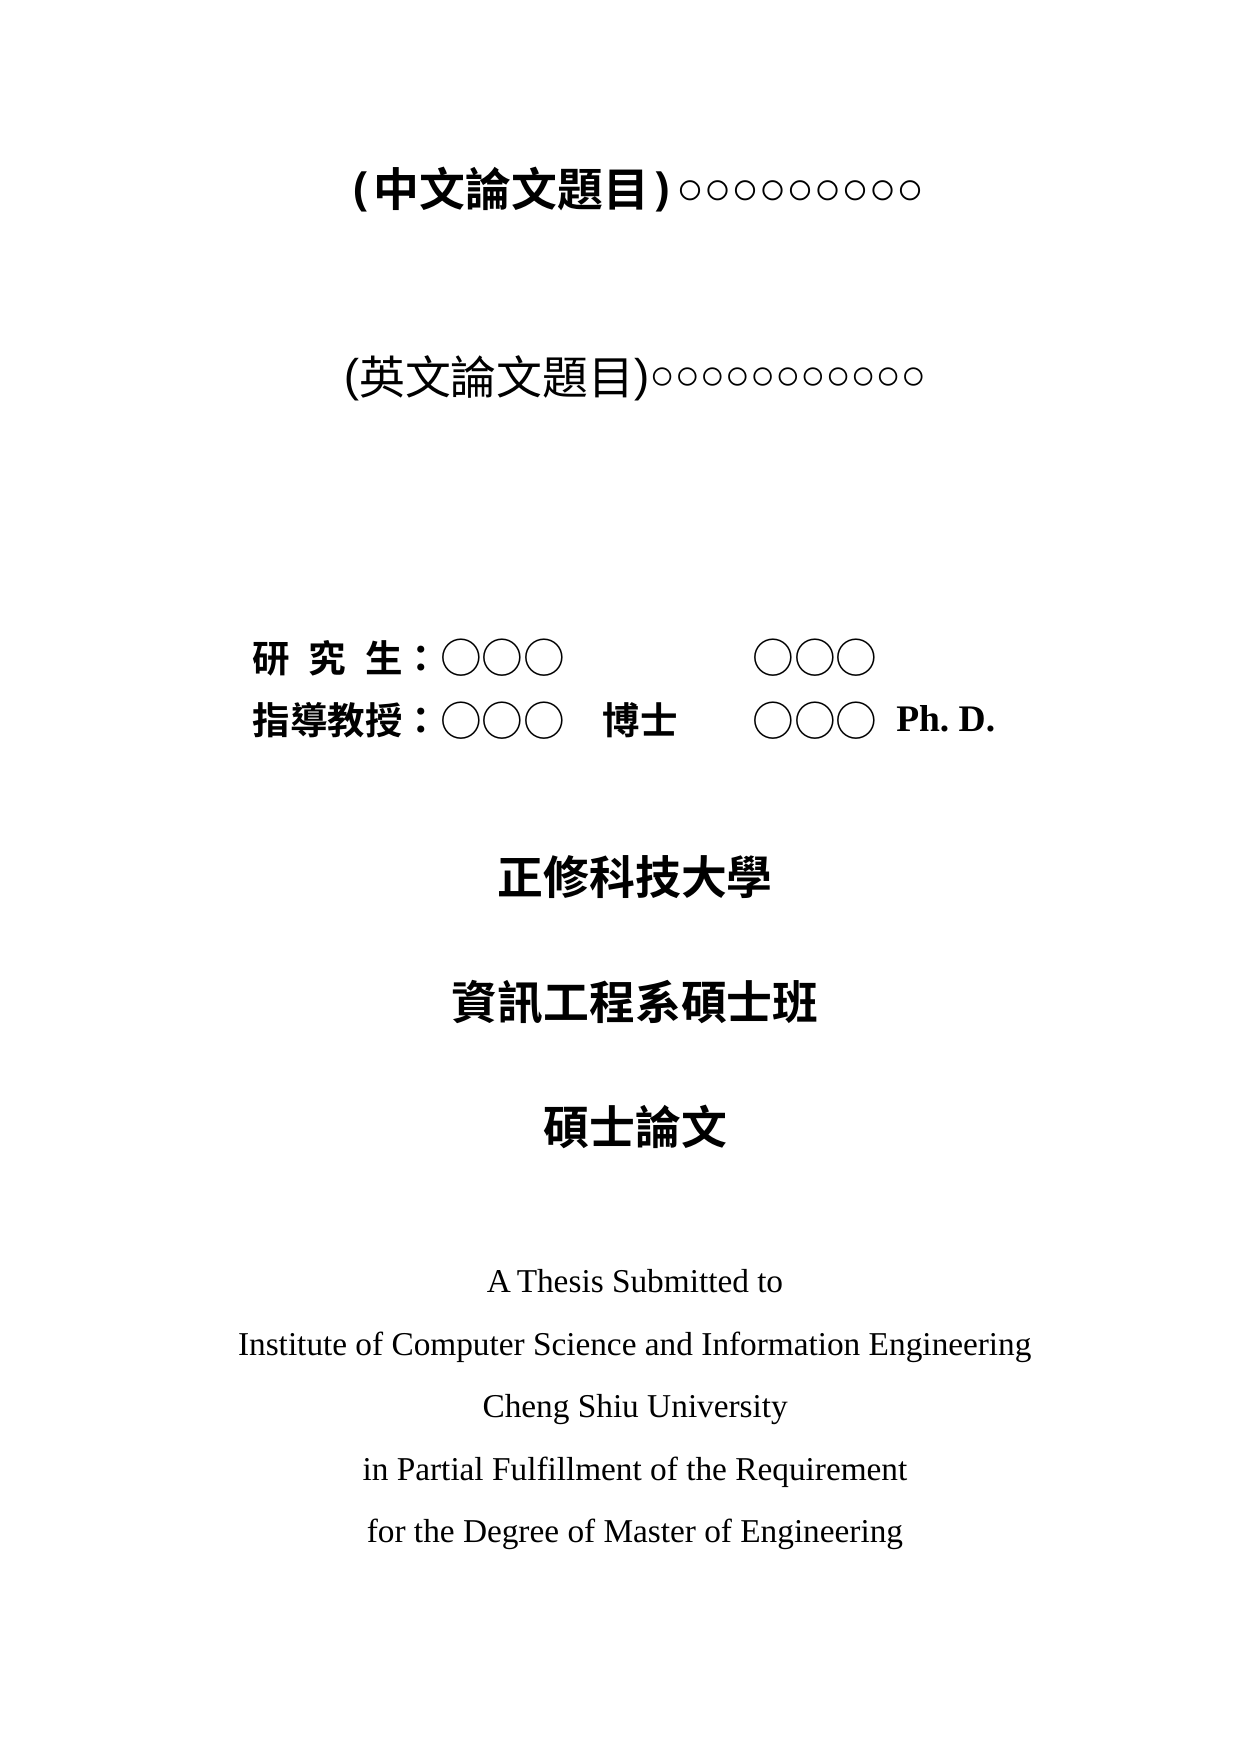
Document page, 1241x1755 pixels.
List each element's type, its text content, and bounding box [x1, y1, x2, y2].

text (英文論文題目)○○○○○○○○○○○ [177, 302, 1093, 427]
text (中文論文題目)○○○○○○○○○ [177, 114, 1093, 239]
text in Partial Fulfillment of the Requirement [177, 1427, 1093, 1489]
text A Thesis Submitted to [177, 1239, 1093, 1302]
text 正修科技大學 [177, 802, 1093, 927]
text 指導教授：○○○ 博士 ○○○ Ph. D. [177, 677, 1093, 739]
text Cheng Shiu University [177, 1364, 1093, 1427]
text for the Degree of Master of Engineering [177, 1489, 1093, 1552]
text 研 究 生：○○○ ○○○ [177, 614, 1093, 677]
text 資訊工程系碩士班 [177, 927, 1093, 1052]
text Institute of Computer Science and Information Engineering [177, 1302, 1093, 1364]
text 碩士論文 [177, 1052, 1093, 1177]
